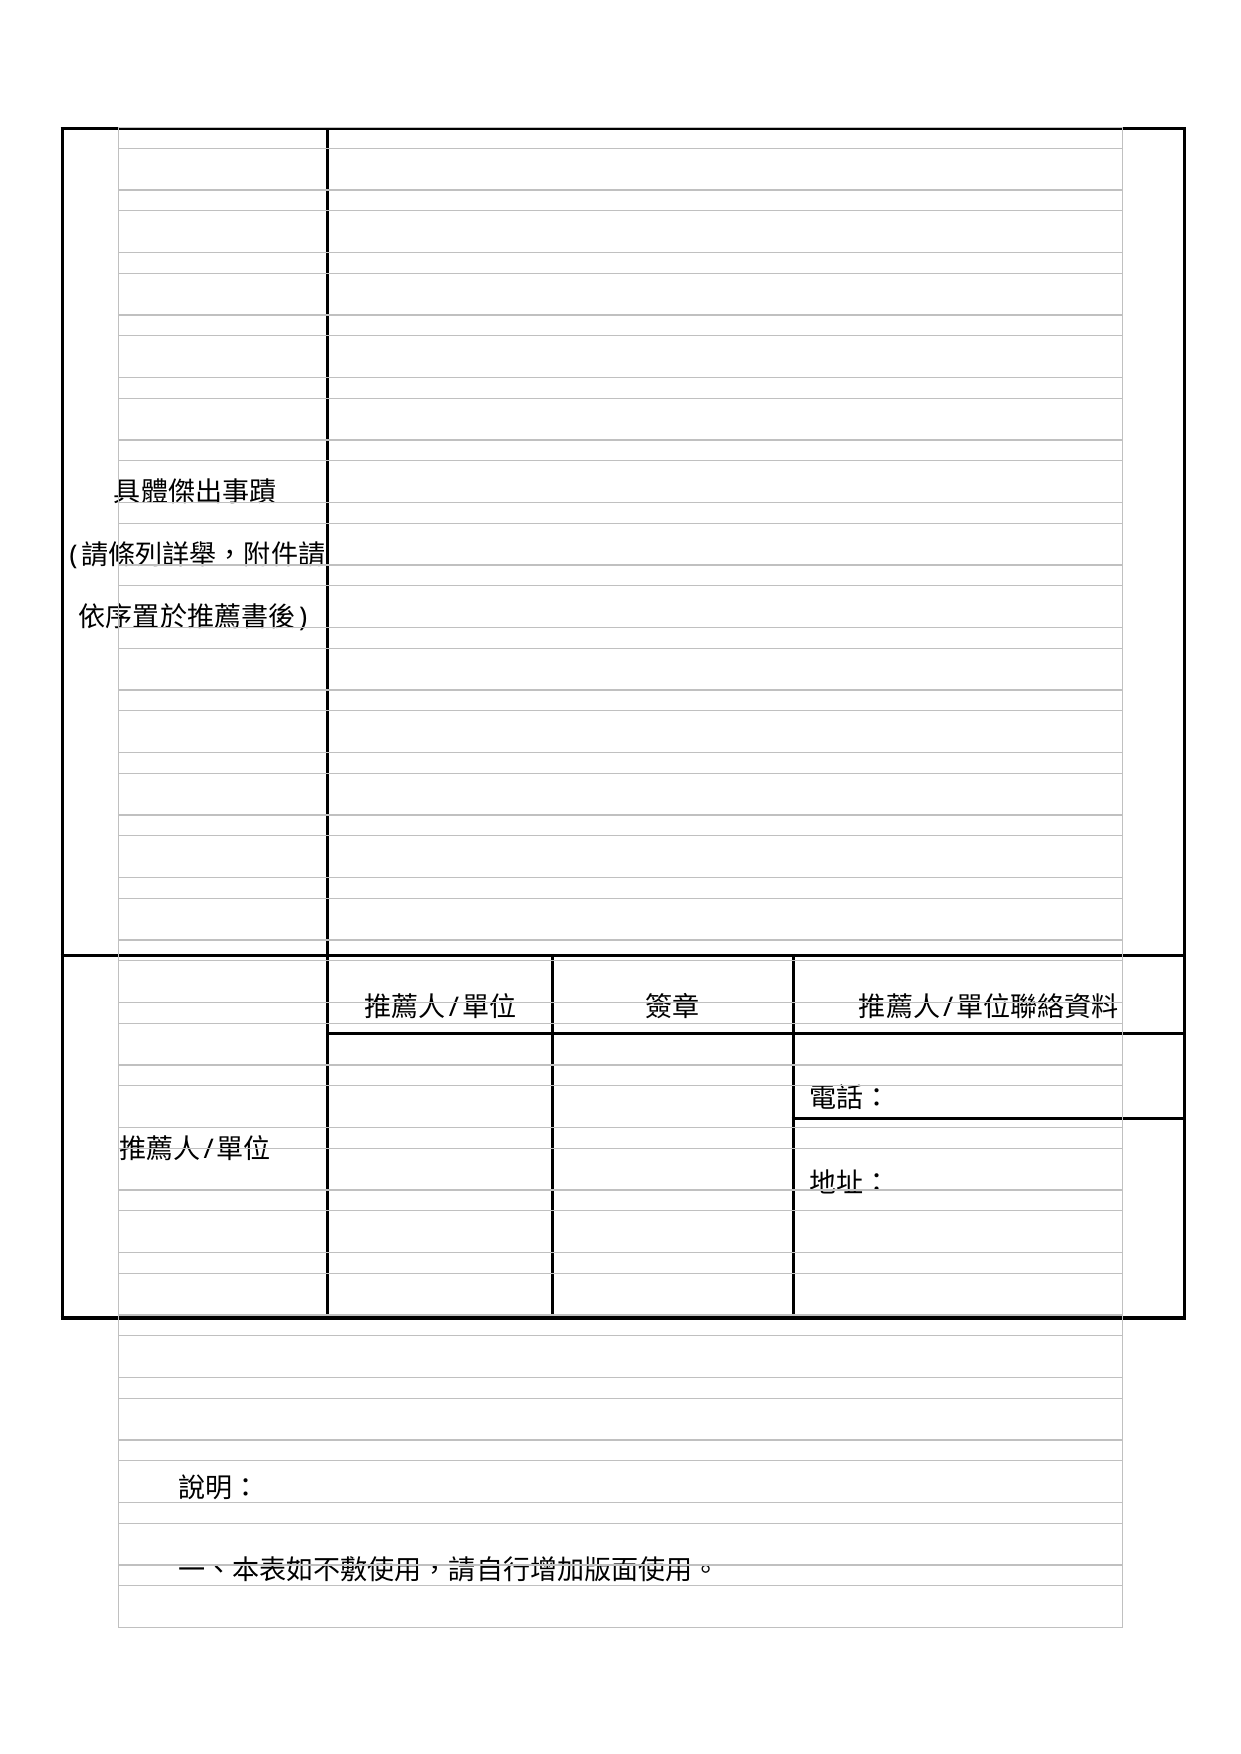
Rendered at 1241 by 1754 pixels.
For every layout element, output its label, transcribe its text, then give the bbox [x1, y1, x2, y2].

text [168, 1503, 1122, 1507]
table_cell 具體傑出事蹟 (請條列詳舉，附件請依序置於推薦書後) [119, 253, 326, 273]
table_cell 電話： [795, 1086, 1122, 1117]
table_cell 推薦人/單位 [64, 957, 118, 1316]
table_cell 具體傑出事蹟 (請條列詳舉，附件請依序置於推薦書後) [119, 753, 326, 773]
table_cell [554, 1149, 792, 1189]
table_cell [329, 503, 1122, 523]
table_cell 地址： [1123, 1120, 1183, 1316]
table_cell 地址： [795, 1211, 1122, 1252]
table_cell 推薦人/單位 [119, 1003, 326, 1023]
table_cell [329, 191, 1122, 210]
table_cell [329, 441, 1122, 460]
table_cell [329, 691, 1122, 710]
table_cell [554, 1274, 792, 1314]
table_cell 地址： [795, 1120, 1122, 1127]
table_cell [329, 1211, 551, 1252]
table_cell 具體傑出事蹟 (請條列詳舉，附件請依序置於推薦書後) [119, 130, 326, 148]
table_cell 具體傑出事蹟 (請條列詳舉，附件請依序置於推薦書後) [119, 774, 326, 814]
table_cell 具體傑出事蹟 (請條列詳舉，附件請依序置於推薦書後) [119, 316, 326, 335]
table_cell 具體傑出事蹟 (請條列詳舉，附件請依序置於推薦書後) [119, 399, 326, 439]
table_cell 推薦人/單位 [119, 1274, 326, 1314]
table_cell 具體傑出事蹟 (請條列詳舉，附件請依序置於推薦書後) [119, 191, 326, 210]
table_cell 具體傑出事蹟 (請條列詳舉，附件請依序置於推薦書後) [119, 378, 326, 398]
table_cell 地址： [795, 1191, 1122, 1210]
table_cell [329, 130, 1122, 148]
table_cell 簽章 [554, 1024, 792, 1032]
table_cell 具體傑出事蹟 (請條列詳舉，附件請依序置於推薦書後) [119, 628, 326, 648]
text [168, 1444, 1122, 1460]
text 說明： [168, 1461, 1122, 1502]
table_cell 具體傑出事蹟 (請條列詳舉，附件請依序置於推薦書後) [119, 503, 326, 523]
table_cell 簽章 [554, 1003, 792, 1023]
table_cell [329, 211, 1122, 252]
table_cell 具體傑出事蹟 (請條列詳舉，附件請依序置於推薦書後) [119, 149, 326, 189]
table_cell 具體傑出事蹟 (請條列詳舉，附件請依序置於推薦書後) [119, 836, 326, 877]
table_cell [329, 711, 1122, 752]
table_cell [329, 316, 1122, 335]
table_cell [329, 1066, 551, 1085]
table_cell [795, 1066, 1122, 1085]
table_cell 推薦人/單位聯絡資料 [795, 961, 1122, 1002]
table_cell 具體傑出事蹟 (請條列詳舉，附件請依序置於推薦書後) [119, 524, 326, 564]
table_cell 具體傑出事蹟 (請條列詳舉，附件請依序置於推薦書後) [119, 711, 326, 752]
table_cell 具體傑出事蹟 (請條列詳舉，附件請依序置於推薦書後) [119, 211, 326, 252]
table_cell [554, 1086, 792, 1127]
table_cell 具體傑出事蹟 (請條列詳舉，附件請依序置於推薦書後) [119, 441, 326, 460]
table_cell 推薦人/單位 [119, 961, 326, 1002]
table_cell [329, 941, 1122, 954]
table_cell [329, 1253, 551, 1273]
table_cell 具體傑出事蹟 (請條列詳舉，附件請依序置於推薦書後) [119, 566, 326, 585]
table_cell 推薦人/單位 [329, 1003, 551, 1023]
table_cell [795, 1035, 1122, 1064]
table_cell 地址： [795, 1149, 1122, 1189]
table_cell [329, 378, 1122, 398]
text 一、本表如不敷使用，請自行增加版面使用。 [168, 1566, 1122, 1585]
table_cell 推薦人/單位 [119, 1211, 326, 1252]
table_cell 具體傑出事蹟 (請條列詳舉，附件請依序置於推薦書後) [119, 878, 326, 898]
table_cell [329, 1035, 551, 1064]
table_cell [329, 753, 1122, 773]
table_cell [329, 816, 1122, 835]
text 一、本表如不敷使用，請自行增加版面使用。 [168, 1526, 1122, 1564]
table_cell 推薦人/單位聯絡資料 [795, 1003, 1122, 1023]
table_cell [329, 586, 1122, 627]
table_cell 推薦人/單位 [119, 1253, 326, 1273]
table_cell 地址： [795, 1253, 1122, 1273]
table_cell 推薦人/單位 [329, 1024, 551, 1032]
table_cell [329, 149, 1122, 189]
table_cell [329, 1274, 551, 1314]
table_cell [329, 878, 1122, 898]
table_cell [329, 524, 1122, 564]
table_cell 推薦人/單位 [119, 1086, 326, 1127]
table_cell [329, 774, 1122, 814]
table_cell 推薦人/單位聯絡資料 [1123, 957, 1183, 1032]
table_cell [554, 1128, 792, 1148]
table_cell 推薦人/單位 [119, 1024, 326, 1064]
table_cell 推薦人/單位 [119, 1149, 326, 1189]
table_cell [329, 1086, 551, 1127]
table_cell 推薦人/單位 [119, 1128, 326, 1148]
table_cell 推薦人/單位 [119, 1066, 326, 1085]
table_cell [329, 399, 1122, 439]
table_cell [329, 1191, 551, 1210]
table_cell [554, 1066, 792, 1085]
table_cell [554, 1211, 792, 1252]
table_cell [329, 461, 1122, 502]
table_cell 具體傑出事蹟 (請條列詳舉，附件請依序置於推薦書後) [119, 461, 326, 502]
table_cell 具體傑出事蹟 (請條列詳舉，附件請依序置於推薦書後) [119, 649, 326, 689]
table_cell 地址： [795, 1274, 1122, 1314]
table_cell [329, 1149, 551, 1189]
table_cell [329, 628, 1122, 648]
table_cell 推薦人/單位聯絡資料 [795, 1024, 1122, 1032]
table_cell [554, 1035, 792, 1064]
table_cell [1123, 1035, 1183, 1117]
table_cell [329, 1128, 551, 1148]
table_cell 具體傑出事蹟 (請條列詳舉，附件請依序置於推薦書後) [119, 899, 326, 939]
table_cell 具體傑出事蹟 (請條列詳舉，附件請依序置於推薦書後) [119, 816, 326, 835]
table_cell [329, 836, 1122, 877]
table_cell 推薦人/單位 [329, 961, 551, 1002]
table_cell [329, 274, 1122, 314]
table_cell [329, 899, 1122, 939]
table_cell [329, 336, 1122, 377]
table_cell 具體傑出事蹟 (請條列詳舉，附件請依序置於推薦書後) [119, 586, 326, 627]
table_cell 具體傑出事蹟 (請條列詳舉，附件請依序置於推薦書後) [119, 336, 326, 377]
table_cell 具體傑出事蹟 (請條列詳舉，附件請依序置於推薦書後) [119, 941, 326, 954]
table_cell 推薦人/單位 [119, 1191, 326, 1210]
table_cell 具體傑出事蹟 (請條列詳舉，附件請依序置於推薦書後) [119, 691, 326, 710]
table_cell [329, 566, 1122, 585]
table_cell 具體傑出事蹟 (請條列詳舉，附件請依序置於推薦書後) [119, 274, 326, 314]
table_cell [554, 1191, 792, 1210]
table_cell 簽章 [554, 961, 792, 1002]
table_cell 具體傑出事蹟 (請條列詳舉，附件請依序置於推薦書後) [64, 130, 118, 954]
table_cell [329, 253, 1122, 273]
table_cell [1123, 130, 1183, 954]
table_cell [329, 649, 1122, 689]
table_cell [554, 1253, 792, 1273]
table_cell 地址： [795, 1128, 1122, 1148]
